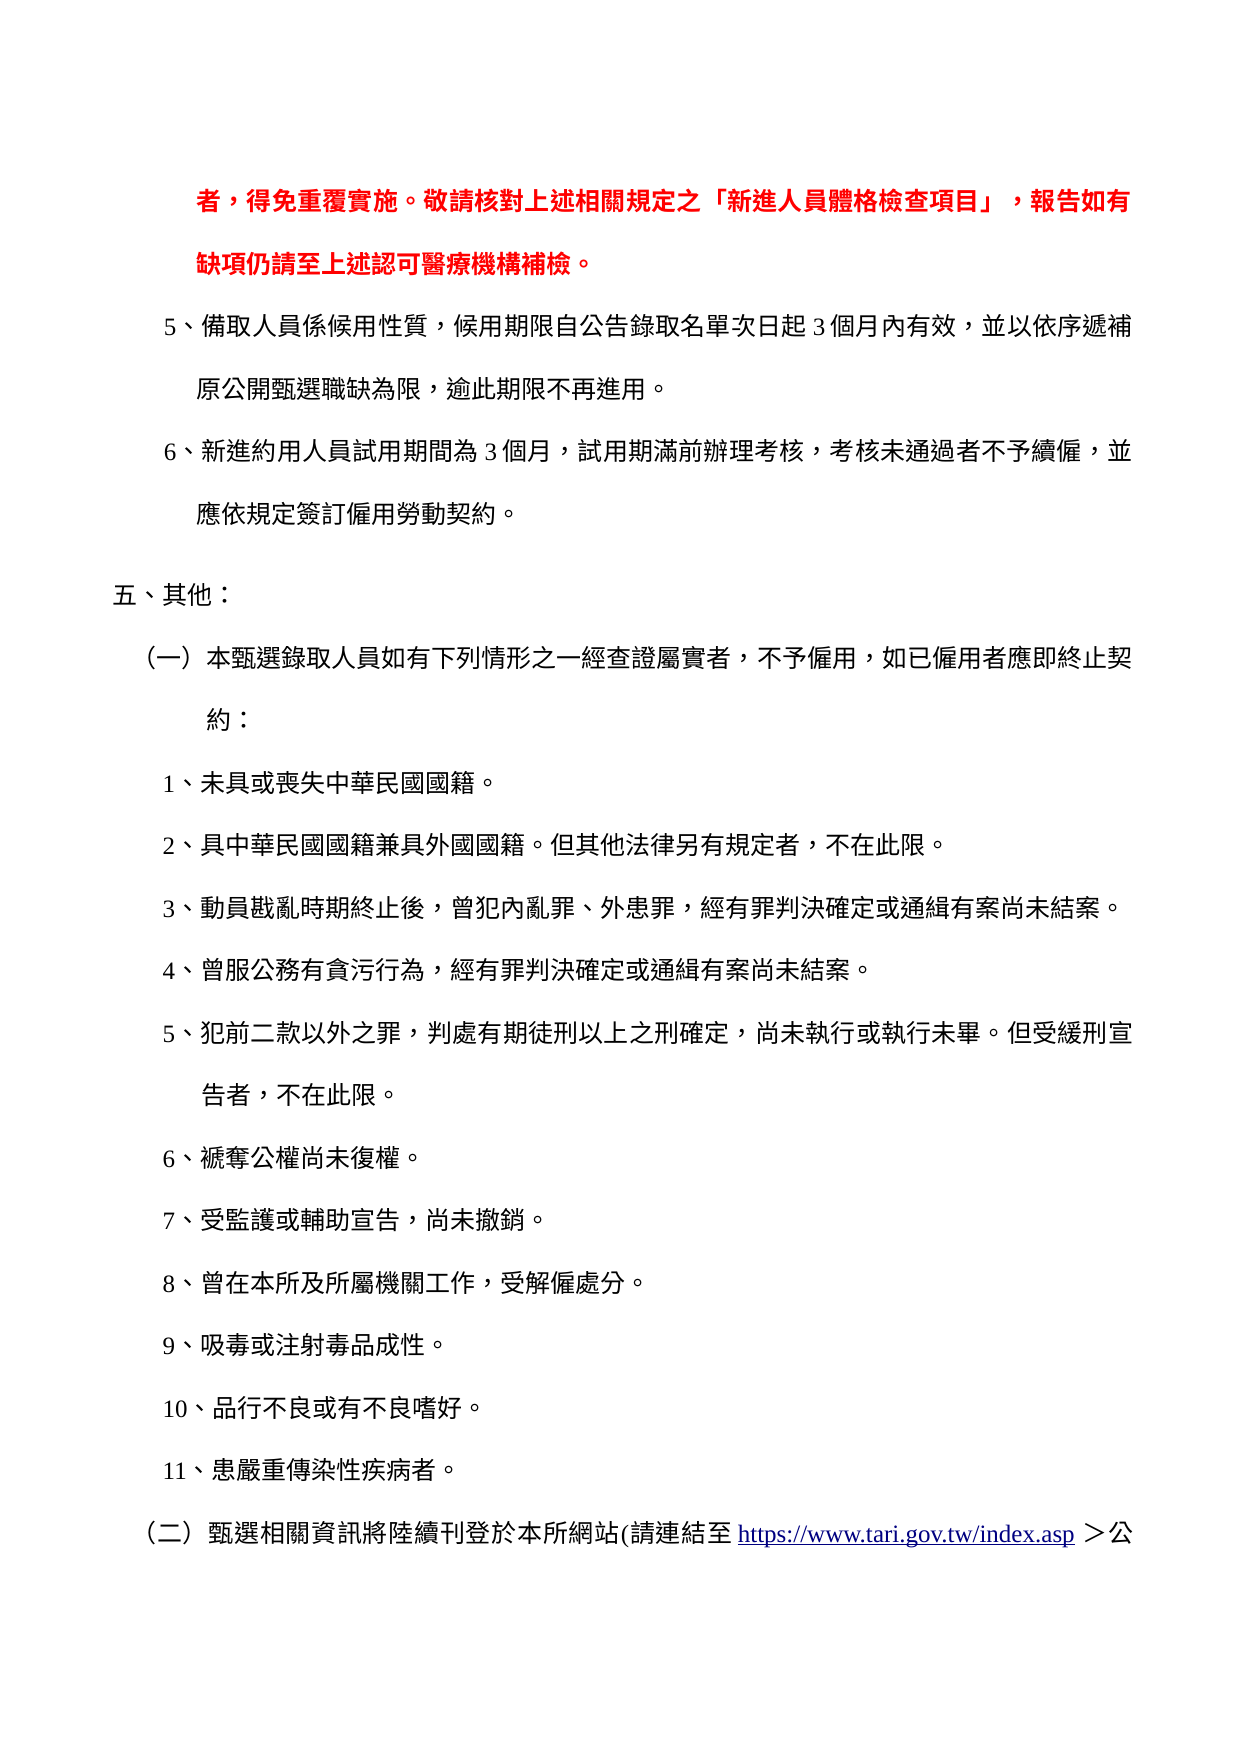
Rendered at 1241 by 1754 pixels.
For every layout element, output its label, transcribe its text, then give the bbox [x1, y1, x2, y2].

text 9、吸毒或注射毒品成性。 [162, 1302, 1133, 1364]
text （一）本甄選錄取人員如有下列情形之一經查證屬實者，不予僱用，如已僱用者應即終止契約： [131, 614, 1133, 739]
text 6、新進約用人員試用期間為3個月，試用期滿前辦理考核，考核未通過者不予續僱，並應依規定簽訂僱用勞動契約。 [163, 408, 1133, 533]
text 7、受監護或輔助宣告，尚未撤銷。 [162, 1177, 1133, 1239]
text 8、曾在本所及所屬機關工作，受解僱處分。 [162, 1239, 1133, 1302]
text 11、患嚴重傳染性疾病者。 [162, 1427, 1133, 1489]
text 五、其他： [112, 552, 1128, 614]
text 10、品行不良或有不良嗜好。 [162, 1364, 1133, 1427]
text 4、曾服公務有貪污行為，經有罪判決確定或通緝有案尚未結案。 [162, 927, 1133, 989]
text 5、犯前二款以外之罪，判處有期徒刑以上之刑確定，尚未執行或執行未畢。但受緩刑宣告者，不在此限。 [162, 989, 1133, 1114]
text 1、未具或喪失中華民國國籍。 [162, 739, 1133, 802]
text 6、褫奪公權尚未復權。 [162, 1114, 1133, 1177]
text 者，得免重覆實施。敬請核對上述相關規定之「新進人員體格檢查項目」，報告如有缺項仍請至上述認可醫療機構補檢。 [163, 158, 1133, 283]
text 5、備取人員係候用性質，候用期限自公告錄取名單次日起3個月內有效，並以依序遞補原公開甄選職缺為限，逾此期限不再進用。 [163, 283, 1133, 408]
text 2、具中華民國國籍兼具外國國籍。但其他法律另有規定者，不在此限。 [162, 802, 1133, 864]
text （二）甄選相關資訊將陸續刊登於本所網站(請連結至https://www.tari.gov.tw/index.asp ＞公 [131, 1489, 1133, 1552]
text 3、動員戡亂時期終止後，曾犯內亂罪、外患罪，經有罪判決確定或通緝有案尚未結案。 [162, 864, 1133, 927]
